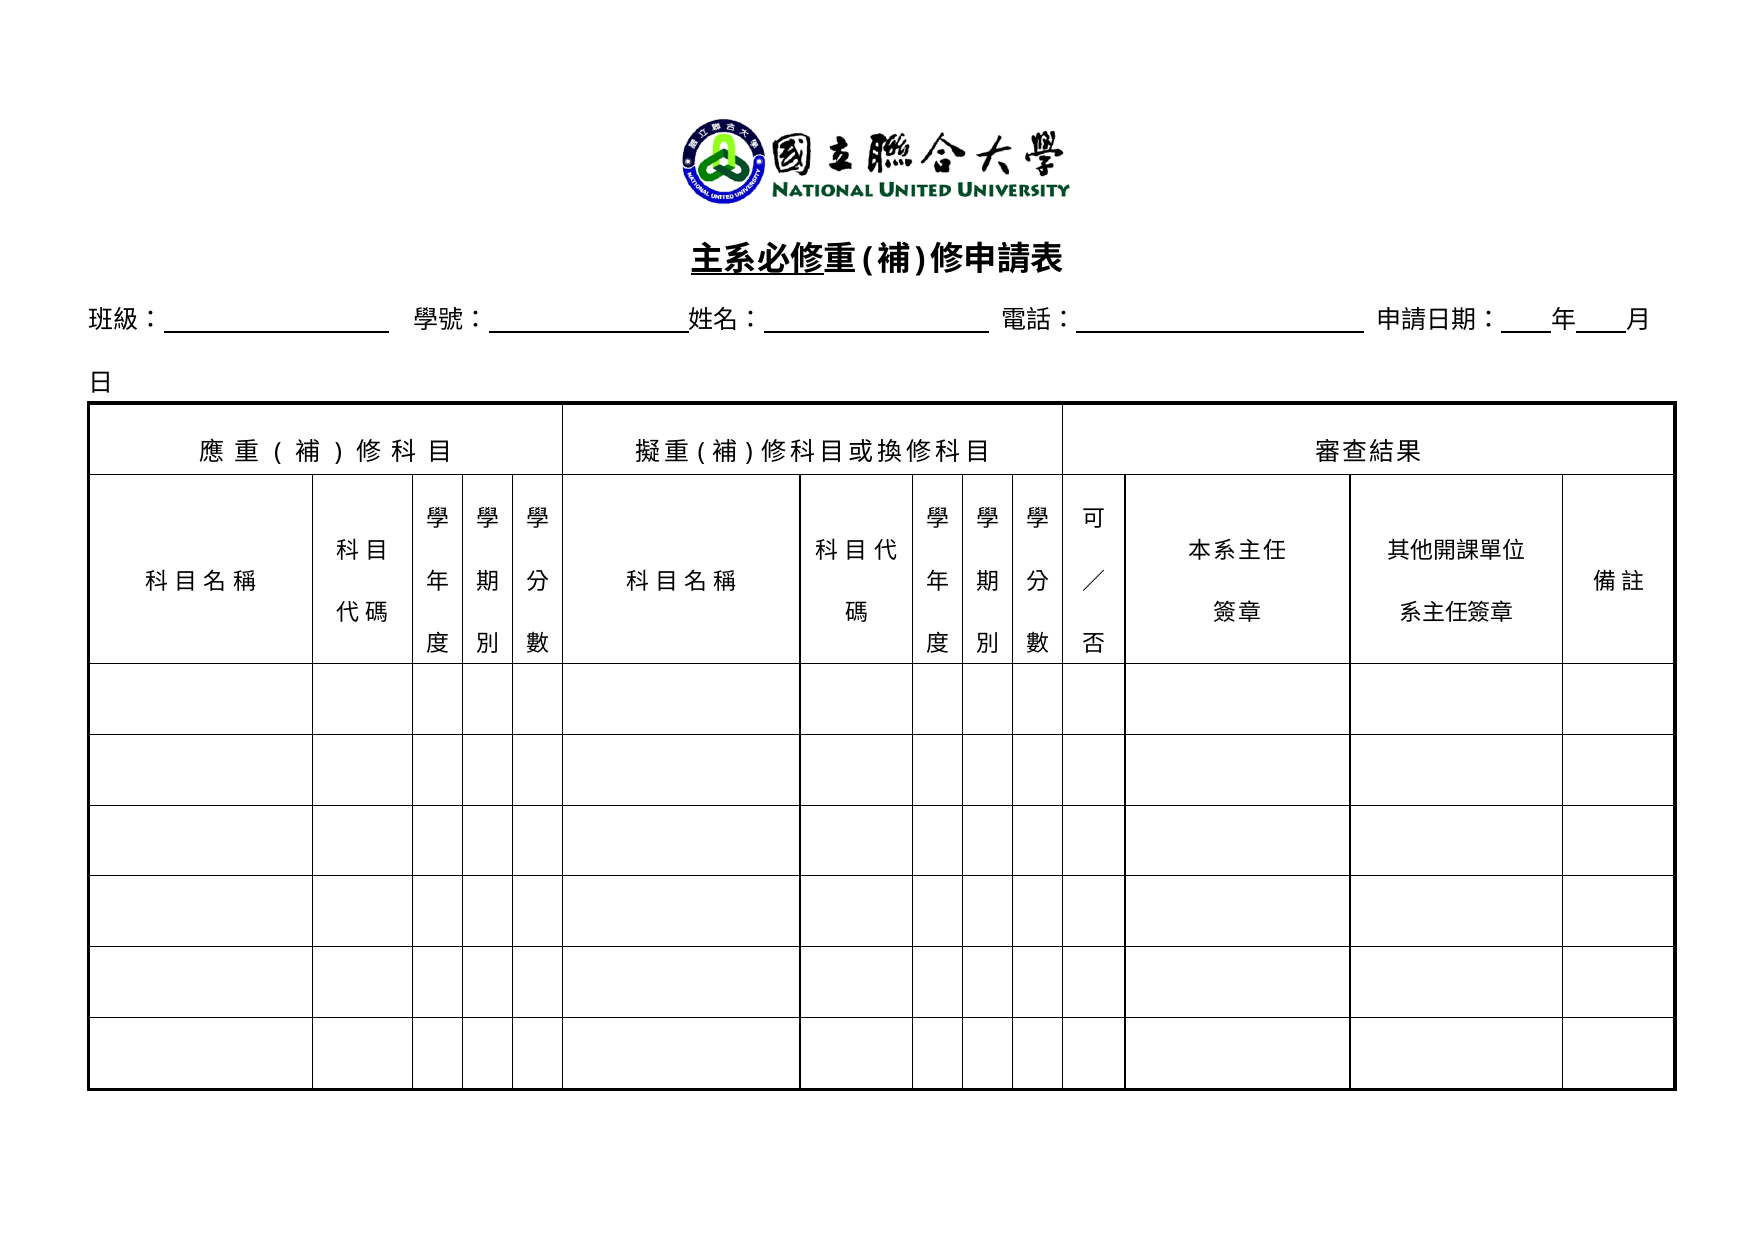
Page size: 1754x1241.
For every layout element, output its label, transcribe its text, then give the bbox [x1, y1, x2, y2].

table_cell [1351, 1018, 1562, 1088]
table_cell [463, 876, 512, 946]
table_cell [463, 947, 512, 1017]
table_cell 本系主任 簽章 [1126, 475, 1349, 663]
table_cell [801, 947, 912, 1017]
table_cell [1063, 806, 1124, 875]
table_cell [1126, 876, 1349, 946]
table_cell [1013, 1018, 1062, 1088]
table_header 審查結果 [1063, 405, 1673, 474]
table_cell [801, 876, 912, 946]
table_cell 備註 [1563, 475, 1673, 663]
table_cell [1351, 735, 1562, 804]
table_cell [413, 664, 462, 734]
table_cell [1063, 947, 1124, 1017]
table_cell [913, 947, 962, 1017]
table_cell [1351, 806, 1562, 875]
table_cell [463, 664, 512, 734]
table_cell [513, 664, 562, 734]
table_cell 可／否 [1063, 475, 1124, 663]
table_cell [1563, 1018, 1673, 1088]
text 主系必修重(補)修申請表 [89, 214, 1665, 276]
table_cell [90, 806, 312, 875]
table_cell [1063, 735, 1124, 804]
table_cell [913, 806, 962, 875]
table_cell [963, 806, 1012, 875]
table_cell 科目名稱 [563, 475, 799, 663]
table_cell [513, 735, 562, 804]
table_cell [463, 806, 512, 875]
table_cell [413, 1018, 462, 1088]
table_cell [963, 876, 1012, 946]
table_cell [963, 735, 1012, 804]
table_cell [313, 947, 412, 1017]
table_cell [90, 876, 312, 946]
table_cell [913, 735, 962, 804]
table_cell 學期別 [963, 475, 1012, 663]
table_cell [1126, 664, 1349, 734]
table_cell [913, 1018, 962, 1088]
table_cell [1126, 1018, 1349, 1088]
table_cell [463, 735, 512, 804]
table_cell [1013, 806, 1062, 875]
table_cell [313, 1018, 412, 1088]
table_cell [313, 876, 412, 946]
table_cell 學分數 [513, 475, 562, 663]
table_cell [563, 735, 799, 804]
table_cell [1126, 806, 1349, 875]
table_cell [413, 735, 462, 804]
table_cell [90, 735, 312, 804]
table_cell 學年度 [413, 475, 462, 663]
table_cell [563, 1018, 799, 1088]
table_cell 學分數 [1013, 475, 1062, 663]
table_cell [413, 806, 462, 875]
table_cell [801, 806, 912, 875]
text 班級： 學號： 姓名： 電話： 申請日期： 年 月 日 [89, 276, 1665, 401]
table_cell [963, 664, 1012, 734]
table_cell [963, 1018, 1012, 1088]
table_cell [563, 806, 799, 875]
table_cell [801, 735, 912, 804]
table_cell 科目代碼 [313, 475, 412, 663]
table_cell [963, 947, 1012, 1017]
table_cell [1563, 735, 1673, 804]
table_cell [1563, 947, 1673, 1017]
table_cell [90, 664, 312, 734]
table_cell [801, 664, 912, 734]
table_cell [413, 876, 462, 946]
table_cell [563, 947, 799, 1017]
table_cell 科目名稱 [90, 475, 312, 663]
table_cell [1351, 947, 1562, 1017]
table_cell [513, 1018, 562, 1088]
table_cell [1013, 947, 1062, 1017]
table_cell 其他開課單位 系主任簽章 [1351, 475, 1562, 663]
table_cell [313, 806, 412, 875]
table_cell [563, 664, 799, 734]
table_cell [1063, 1018, 1124, 1088]
table_cell [1013, 876, 1062, 946]
table_cell [801, 1018, 912, 1088]
table_cell [1126, 947, 1349, 1017]
table_cell [90, 947, 312, 1017]
table_cell [1563, 806, 1673, 875]
table_cell [1126, 735, 1349, 804]
table_cell [1563, 664, 1673, 734]
table_cell [463, 1018, 512, 1088]
table_cell 科目代碼 [801, 475, 912, 663]
table_cell [313, 735, 412, 804]
table_cell 學年度 [913, 475, 962, 663]
table_cell [1013, 664, 1062, 734]
table_cell [90, 1018, 312, 1088]
table_cell [913, 876, 962, 946]
table_cell [1063, 876, 1124, 946]
table_cell [313, 664, 412, 734]
table_cell [563, 876, 799, 946]
table_header 應重(補)修科目 [90, 405, 562, 474]
table_cell [1013, 735, 1062, 804]
table_cell [1063, 664, 1124, 734]
table_cell [513, 806, 562, 875]
table_cell [513, 947, 562, 1017]
table_cell [513, 876, 562, 946]
table_cell 學期別 [463, 475, 512, 663]
table_cell [1351, 664, 1562, 734]
table_cell [1351, 876, 1562, 946]
table_cell [413, 947, 462, 1017]
table_cell [1563, 876, 1673, 946]
table_cell [913, 664, 962, 734]
table_header 擬重(補)修科目或換修科目 [563, 405, 1062, 474]
